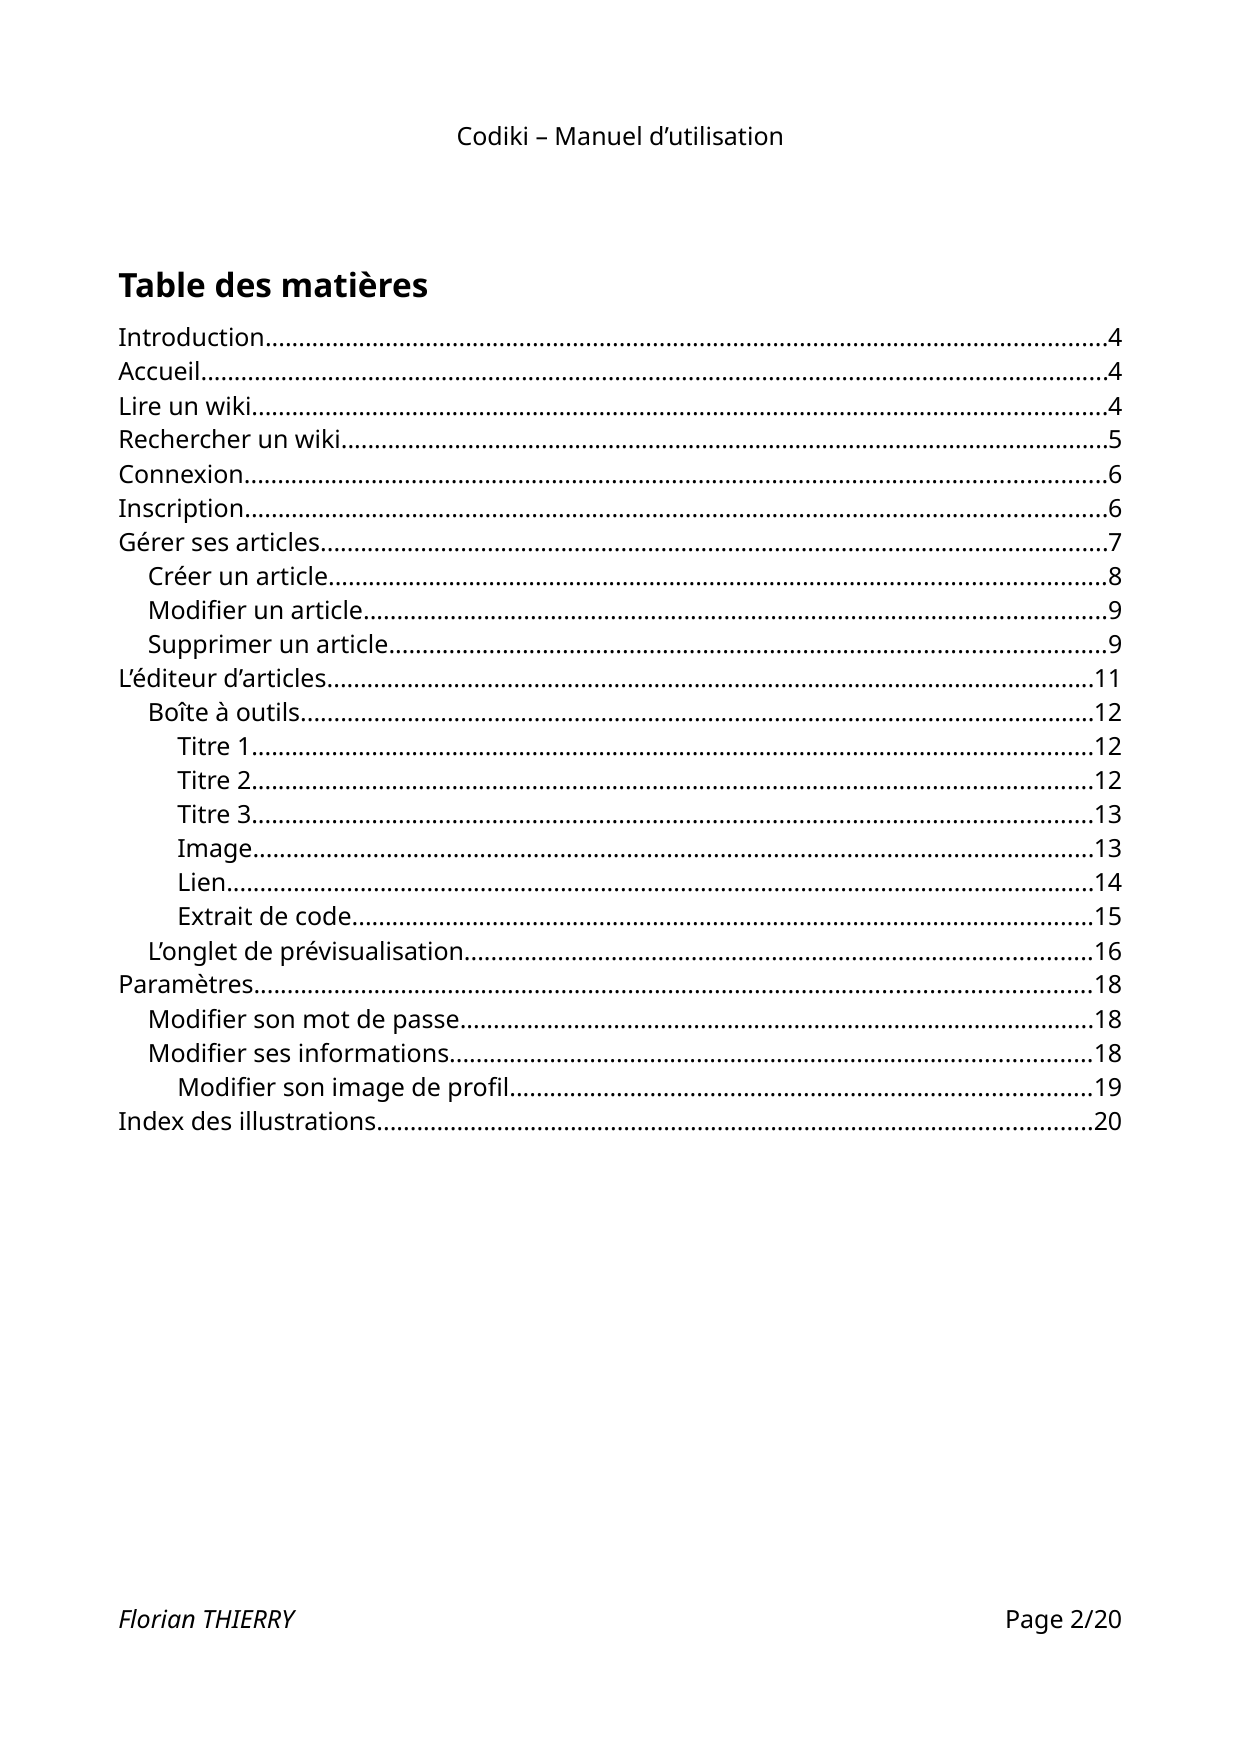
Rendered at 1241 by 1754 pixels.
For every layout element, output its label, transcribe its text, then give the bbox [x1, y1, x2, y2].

text Titre 3 13 [177, 797, 1122, 831]
text Rechercher un wiki 5 [118, 422, 1122, 456]
text Connexion 6 [118, 456, 1122, 490]
text Modifier son image de profil 19 [177, 1069, 1122, 1103]
text Boîte à outils 12 [148, 695, 1122, 729]
text Gérer ses articles 7 [118, 524, 1122, 558]
text Introduction 4 [118, 320, 1122, 354]
subtitle Table des matières [118, 262, 1122, 307]
text Créer un article 8 [148, 558, 1122, 592]
text Titre 1 12 [177, 729, 1122, 763]
text Supprimer un article 9 [148, 627, 1122, 661]
text Extrait de code 15 [177, 899, 1122, 933]
text Paramètres 18 [118, 967, 1122, 1001]
text Image 13 [177, 831, 1122, 865]
text Modifier son mot de passe 18 [148, 1001, 1122, 1035]
text Accueil 4 [118, 354, 1122, 388]
text L’onglet de prévisualisation 16 [148, 933, 1122, 967]
text Lien 14 [177, 865, 1122, 899]
text Index des illustrations 20 [118, 1103, 1122, 1137]
text L’éditeur d’articles 11 [118, 661, 1122, 695]
text Modifier un article 9 [148, 592, 1122, 627]
text Modifier ses informations 18 [148, 1035, 1122, 1069]
text Lire un wiki 4 [118, 388, 1122, 422]
text Inscription 6 [118, 490, 1122, 524]
text Titre 2 12 [177, 763, 1122, 797]
